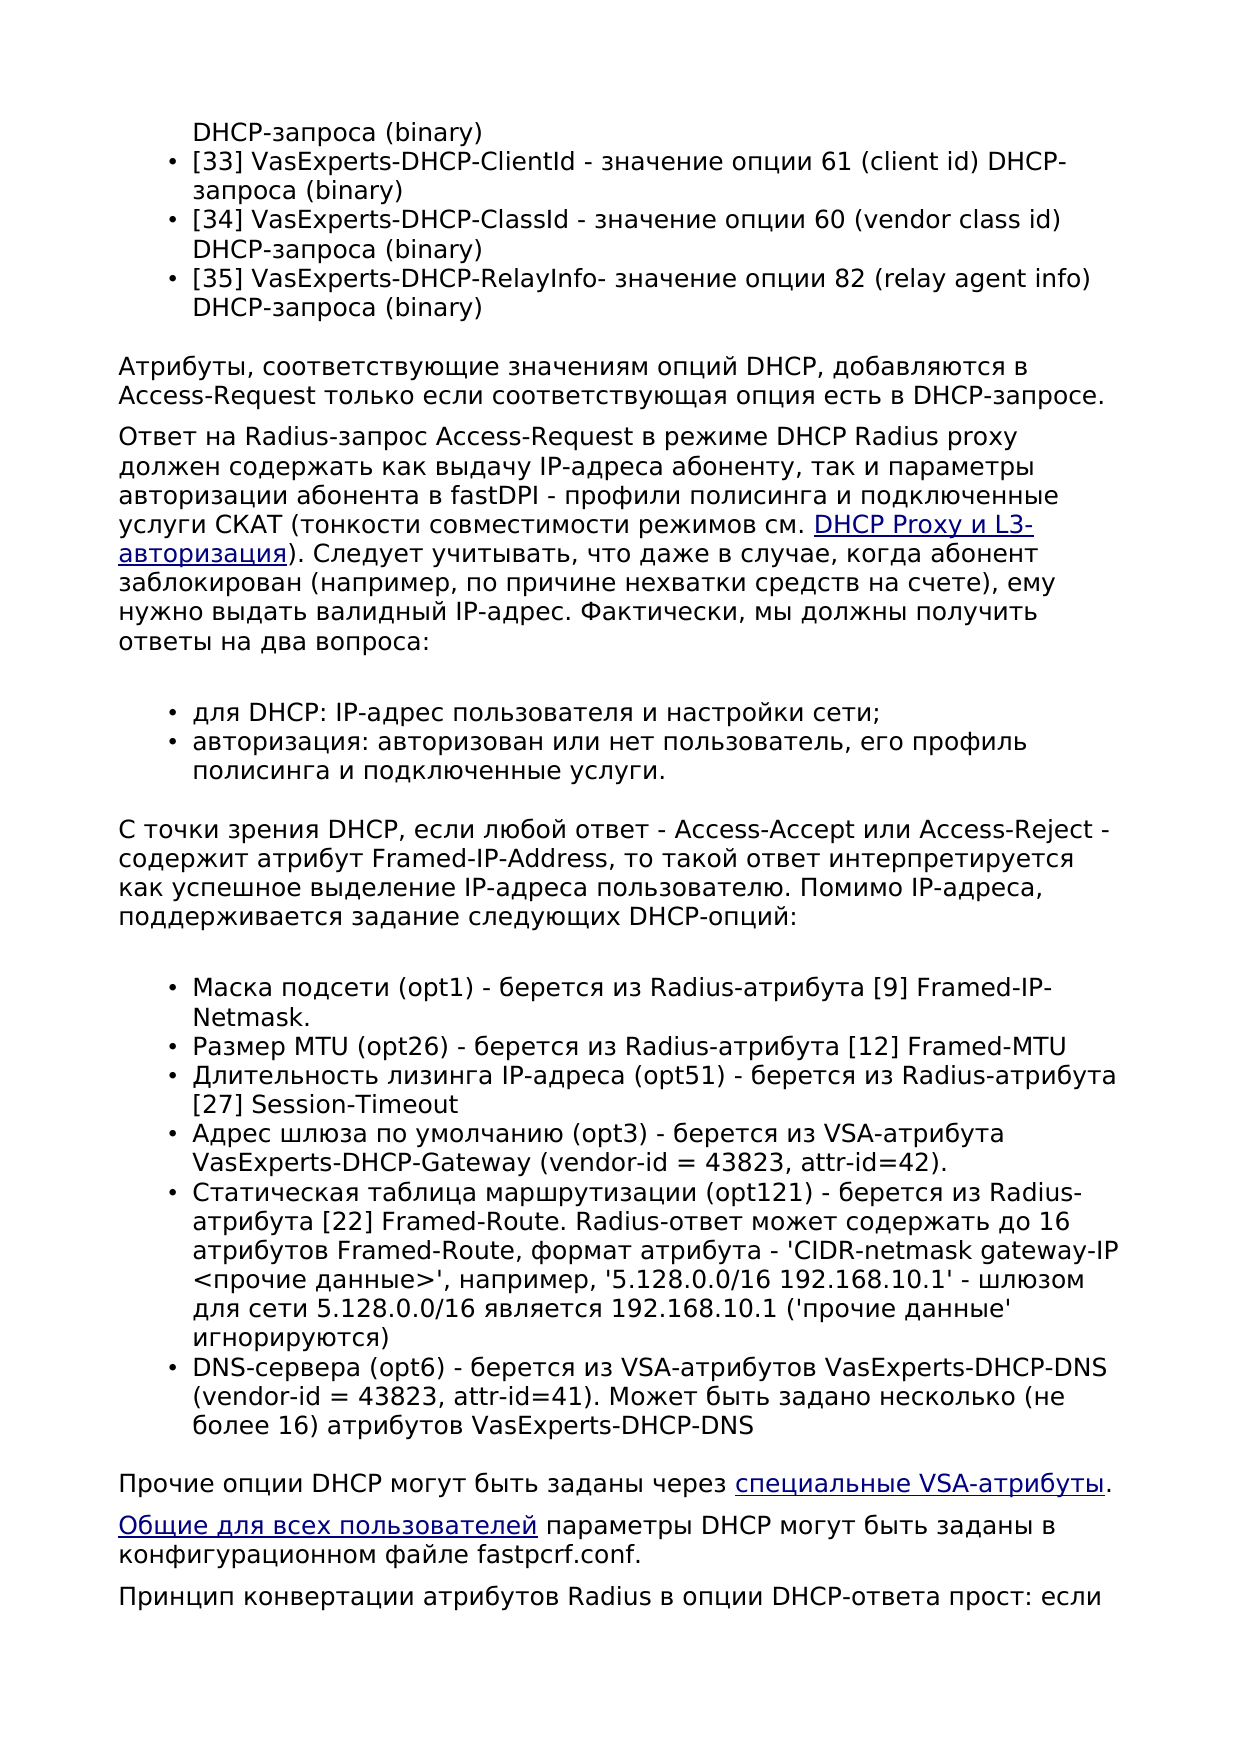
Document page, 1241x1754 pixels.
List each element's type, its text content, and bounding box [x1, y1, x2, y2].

list Адрес шлюза по умолчанию (opt3) - берется из VSA-атрибута VasExperts-DHCP-Gateway (vendor-id = 43823, attr-id=42). [177, 1119, 1122, 1178]
list [33] VasExperts-DHCP-ClientId - значение опции 61 (client id) DHCP-запроса (binary) [177, 147, 1122, 206]
text Прочие опции DHCP могут быть заданы через специальные VSA-атрибуты. [118, 1470, 1122, 1499]
list [34] VasExperts-DHCP-ClassId - значение опции 60 (vendor class id) DHCP-запроса (binary) [177, 206, 1122, 264]
list для DHCP: IP-адрес пользователя и настройки сети; [177, 698, 1122, 727]
text Принцип конвертации атрибутов Radius в опции DHCP-ответа прост: если [118, 1582, 1122, 1611]
text Ответ на Radius-запрос Access-Request в режиме DHCP Radius proxy должен содержать как выдачу IP-адреса абоненту, так и параметры авторизации абонента в fastDPI - профили полисинга и подключенные услуги СКАТ (тонкости совместимости режимов см. DHCP Proxy и L3-авторизация). Следует учитывать, что даже в случае, когда абонент заблокирован (например, по причине нехватки средств на счете), ему нужно выдать валидный IP-адрес. Фактически, мы должны получить ответы на два вопроса: [118, 423, 1122, 656]
list [35] VasExperts-DHCP-RelayInfo- значение опции 82 (relay agent info) DHCP-запроса (binary) [177, 264, 1122, 322]
text Общие для всех пользователей параметры DHCP могут быть заданы в конфигурационном файле fastpcrf.conf. [118, 1511, 1122, 1570]
list Длительность лизинга IP-адреса (opt51) - берется из Radius-атрибута [27] Session-Timeout [177, 1061, 1122, 1119]
list DNS-сервера (opt6) - берется из VSA-атрибутов VasExperts-DHCP-DNS (vendor-id = 43823, attr-id=41). Может быть задано несколько (не более 16) атрибутов VasExperts-DHCP-DNS [177, 1353, 1122, 1440]
text Атрибуты, соответствующие значениям опций DHCP, добавляются в Access-Request только если соответствующая опция есть в DHCP-запросе. [118, 352, 1122, 410]
text С точки зрения DHCP, если любой ответ - Access-Accept или Access-Reject - содержит атрибут Framed-IP-Address, то такой ответ интерпретируется как успешное выделение IP-адреса пользователю. Помимо IP-адреса, поддерживается задание следующих DHCP-опций: [118, 815, 1122, 932]
list DHCP-запроса (binary) [177, 118, 1122, 147]
list Маска подсети (opt1) - берется из Radius-атрибута [9] Framed-IP-Netmask. [177, 973, 1122, 1032]
list Статическая таблица маршрутизации (opt121) - берется из Radius-атрибута [22] Framed-Route. Radius-ответ может содержать до 16 атрибутов Framed-Route, формат атрибута - 'CIDR-netmask gateway-IP <прочие данные>', например, '5.128.0.0/16 192.168.10.1' - шлюзом для сети 5.128.0.0/16 является 192.168.10.1 ('прочие данные' игнорируются) [177, 1178, 1122, 1353]
list авторизация: авторизован или нет пользователь, его профиль полисинга и подключенные услуги. [177, 727, 1122, 785]
list Размер MTU (opt26) - берется из Radius-атрибута [12] Framed-MTU [177, 1032, 1122, 1061]
